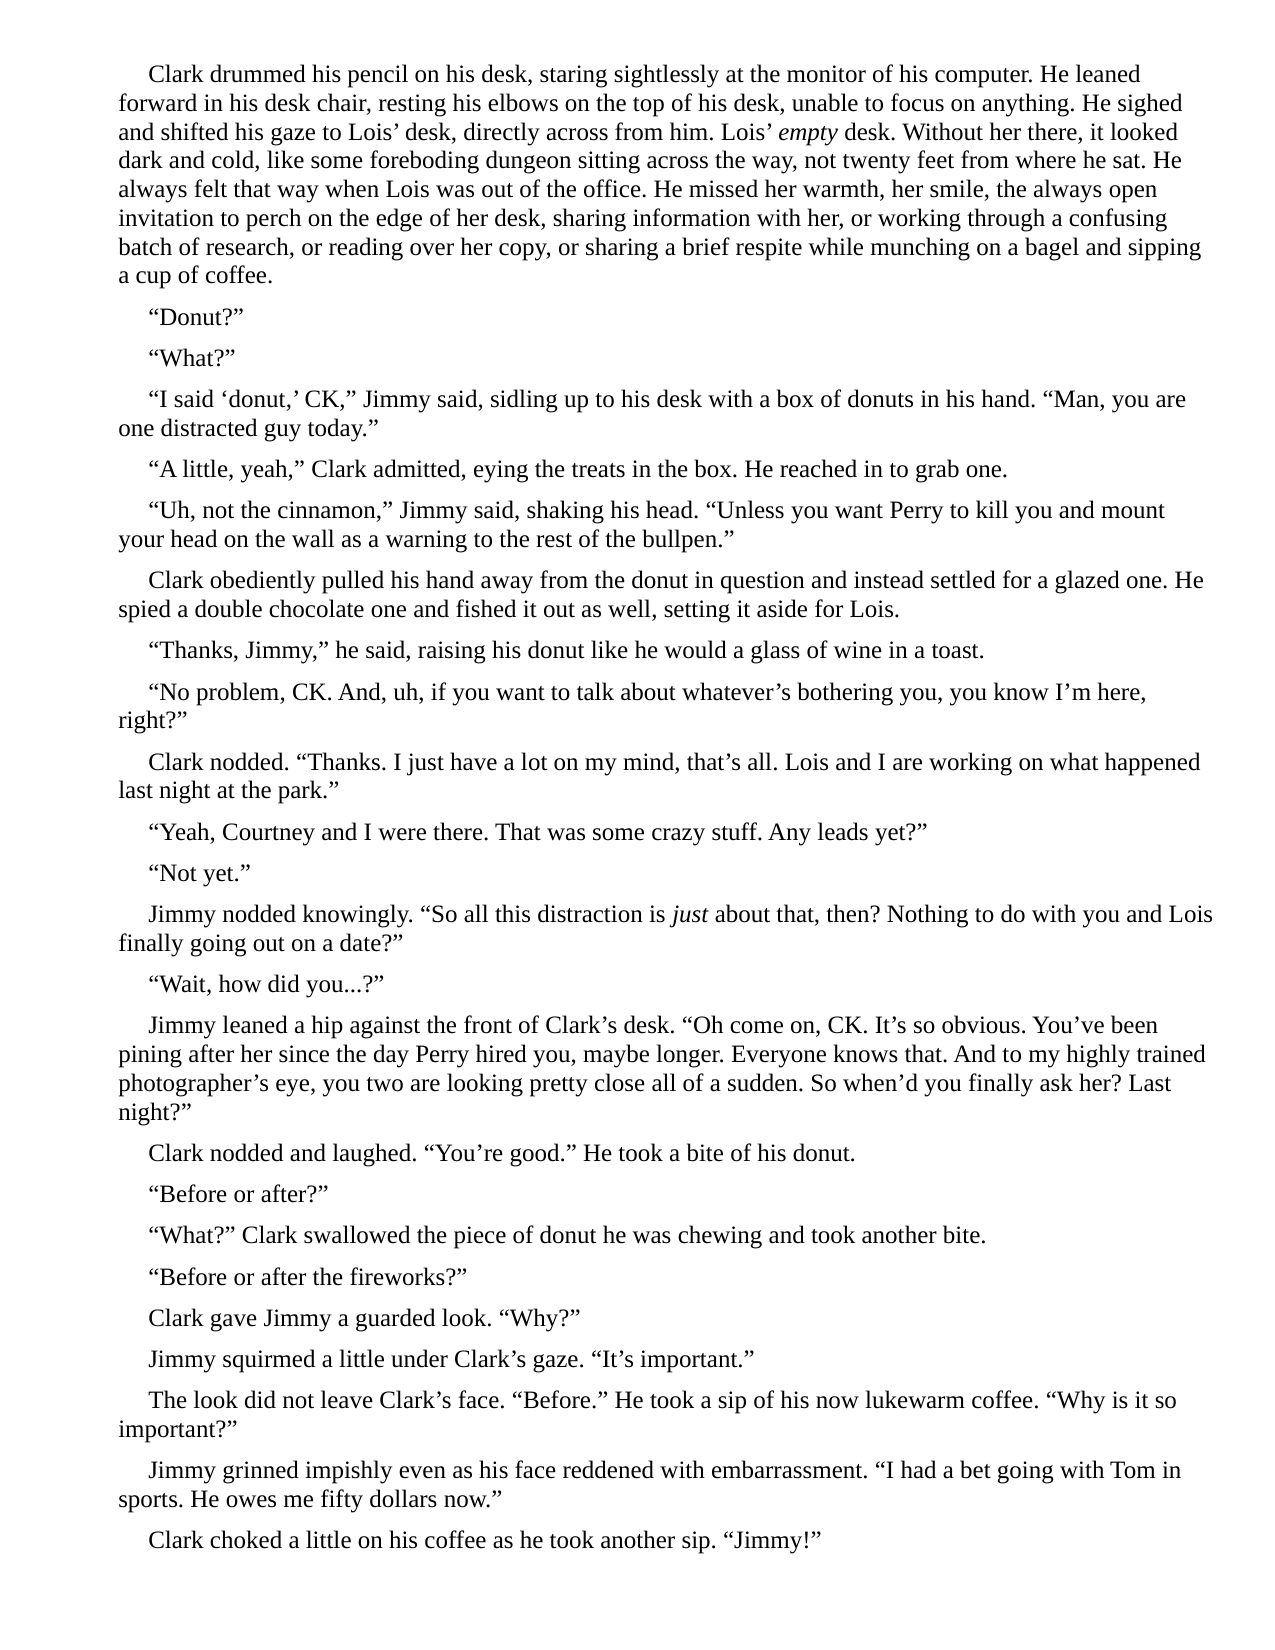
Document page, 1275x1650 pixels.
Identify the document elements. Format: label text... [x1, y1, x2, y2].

text Clark nodded. “Thanks. I just have a lot on my mind, that’s all. Lois and I are working on what happened last night at the park.” [118, 747, 1216, 804]
text “Donut?” [118, 302, 1216, 330]
text “No problem, CK. And, uh, if you want to talk about whatever’s bothering you, you know I’m here, right?” [118, 677, 1216, 734]
text Clark obediently pulled his hand away from the donut in question and instead settled for a glazed one. He spied a double chocolate one and fished it out as well, setting it aside for Lois. [118, 565, 1216, 623]
text “Uh, not the cinnamon,” Jimmy said, shaking his head. “Unless you want Perry to kill you and mount your head on the wall as a warning to the rest of the bullpen.” [118, 495, 1216, 553]
text Jimmy squirmed a little under Clark’s gaze. “It’s important.” [118, 1344, 1216, 1373]
text “Before or after?” [118, 1179, 1216, 1208]
text Clark drummed his pencil on his desk, staring sightlessly at the monitor of his computer. He leaned forward in his desk chair, resting his elbows on the top of his desk, unable to focus on anything. He sighed and shifted his gaze to Lois’ desk, directly across from him. Lois’ empty desk. Without her there, it looked dark and cold, like some foreboding dungeon sitting across the way, not twenty feet from where he sat. He always felt that way when Lois was out of the office. He missed her warmth, her smile, the always open invitation to perch on the edge of her desk, sharing information with her, or working through a confusing batch of research, or reading over her copy, or sharing a brief respite while munching on a bagel and sipping a cup of coffee. [118, 59, 1216, 289]
text Clark nodded and laughed. “You’re good.” He took a bite of his donut. [118, 1138, 1216, 1167]
text “Yeah, Courtney and I were there. That was some crazy stuff. Any leads yet?” [118, 817, 1216, 845]
text “Thanks, Jimmy,” he said, raising his donut like he would a glass of wine in a toast. [118, 635, 1216, 664]
text Jimmy nodded knowingly. “So all this distraction is just about that, then? Nothing to do with you and Lois finally going out on a date?” [118, 899, 1216, 957]
text The look did not leave Clark’s face. “Before.” He took a sip of his now lukewarm coffee. “Why is it so important?” [118, 1385, 1216, 1443]
text “Wait, how did you...?” [118, 969, 1216, 998]
text “What?” [118, 343, 1216, 372]
text “I said ‘donut,’ CK,” Jimmy said, sidling up to his desk with a box of donuts in his hand. “Man, you are one distracted guy today.” [118, 384, 1216, 442]
text “What?” Clark swallowed the piece of donut he was chewing and took another bite. [118, 1220, 1216, 1249]
text “A little, yeah,” Clark admitted, eying the treats in the box. He reached in to grab one. [118, 454, 1216, 483]
text Clark choked a little on his coffee as he took another sip. “Jimmy!” [118, 1525, 1216, 1554]
text “Not yet.” [118, 858, 1216, 887]
text Jimmy grinned impishly even as his face reddened with embarrassment. “I had a bet going with Tom in sports. He owes me fifty dollars now.” [118, 1455, 1216, 1513]
text “Before or after the fireworks?” [118, 1262, 1216, 1290]
text Clark gave Jimmy a guarded look. “Why?” [118, 1303, 1216, 1332]
text Jimmy leaned a hip against the front of Clark’s desk. “Oh come on, CK. It’s so obvious. You’ve been pining after her since the day Perry hired you, maybe longer. Everyone knows that. And to my highly trained photographer’s eye, you two are looking pretty close all of a sudden. So when’d you finally ask her? Last night?” [118, 1010, 1216, 1125]
